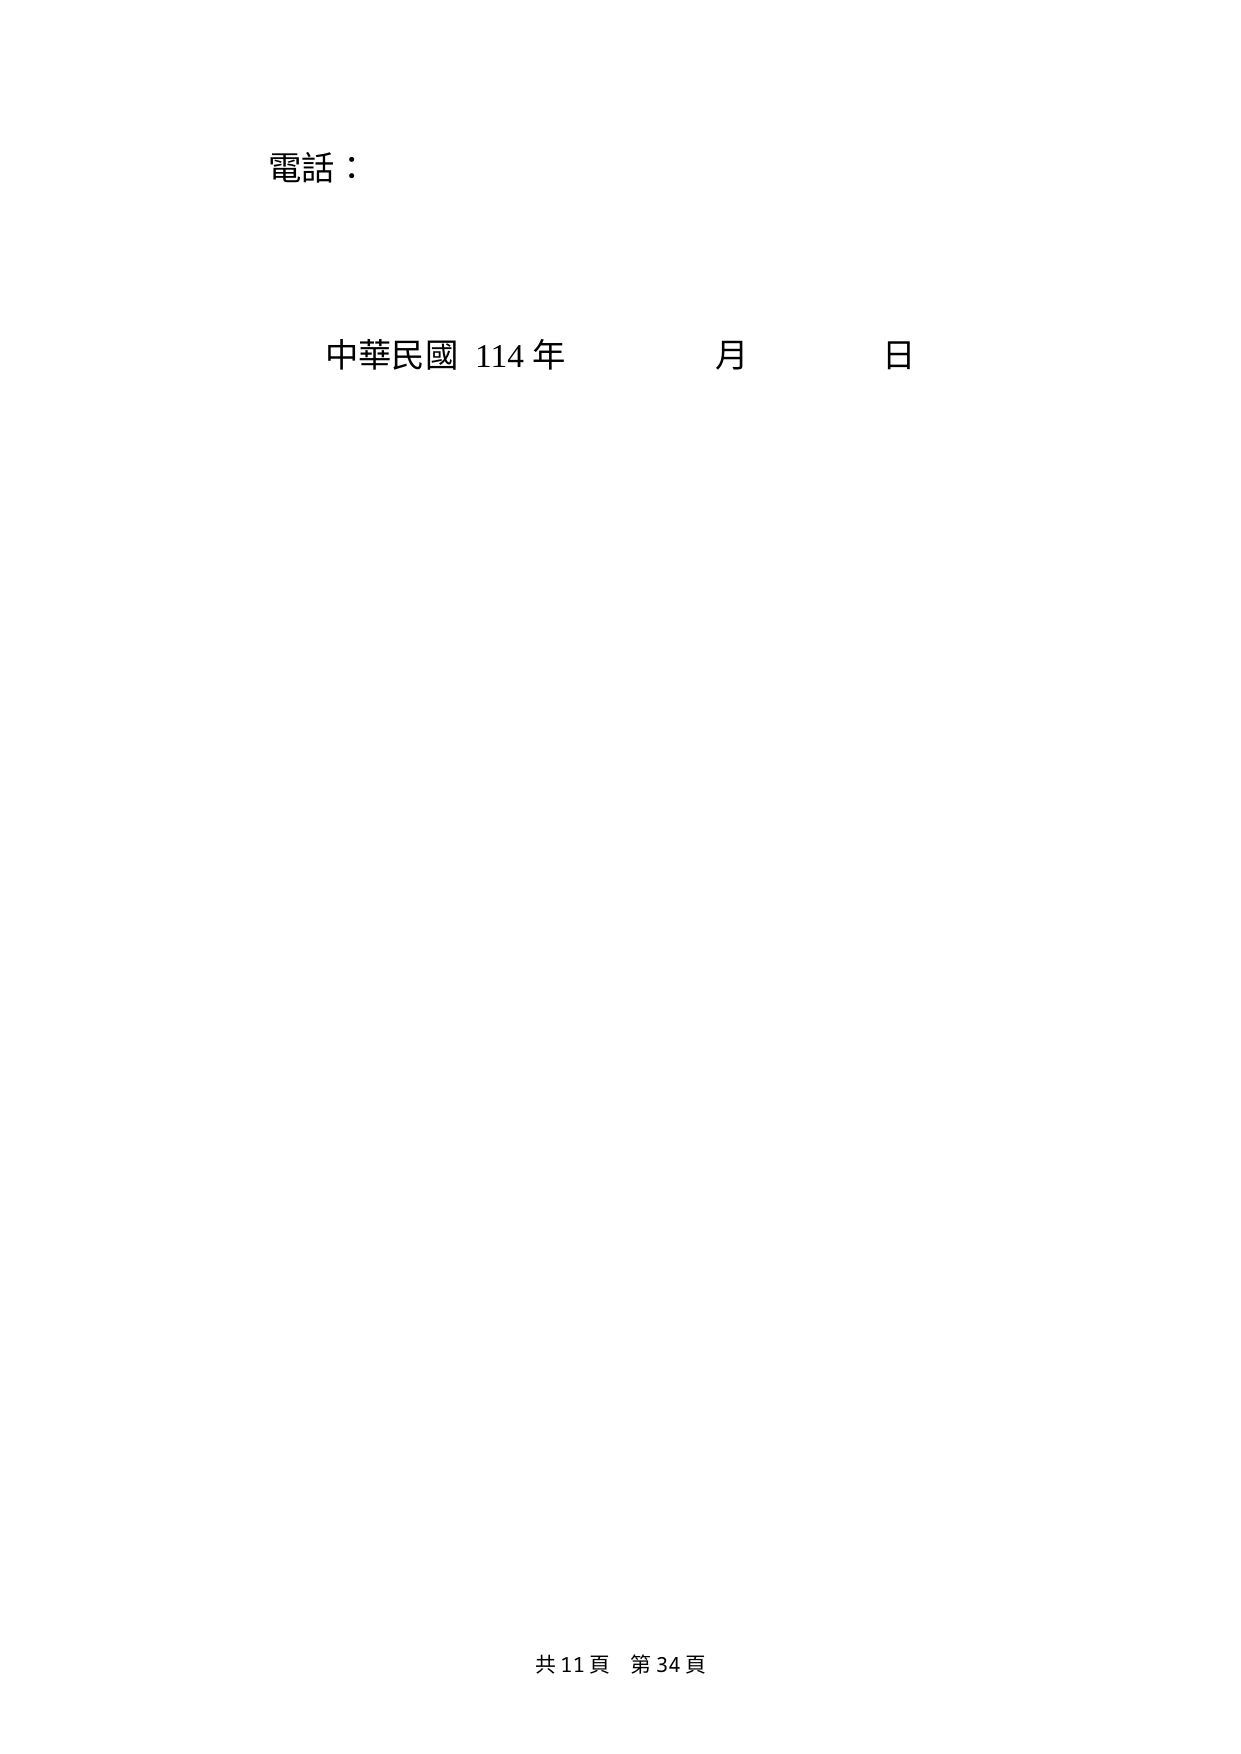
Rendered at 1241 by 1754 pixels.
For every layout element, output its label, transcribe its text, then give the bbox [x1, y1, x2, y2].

text 電話： [118, 124, 1122, 186]
text 中華民國 114 年 月 日 [118, 311, 1122, 374]
